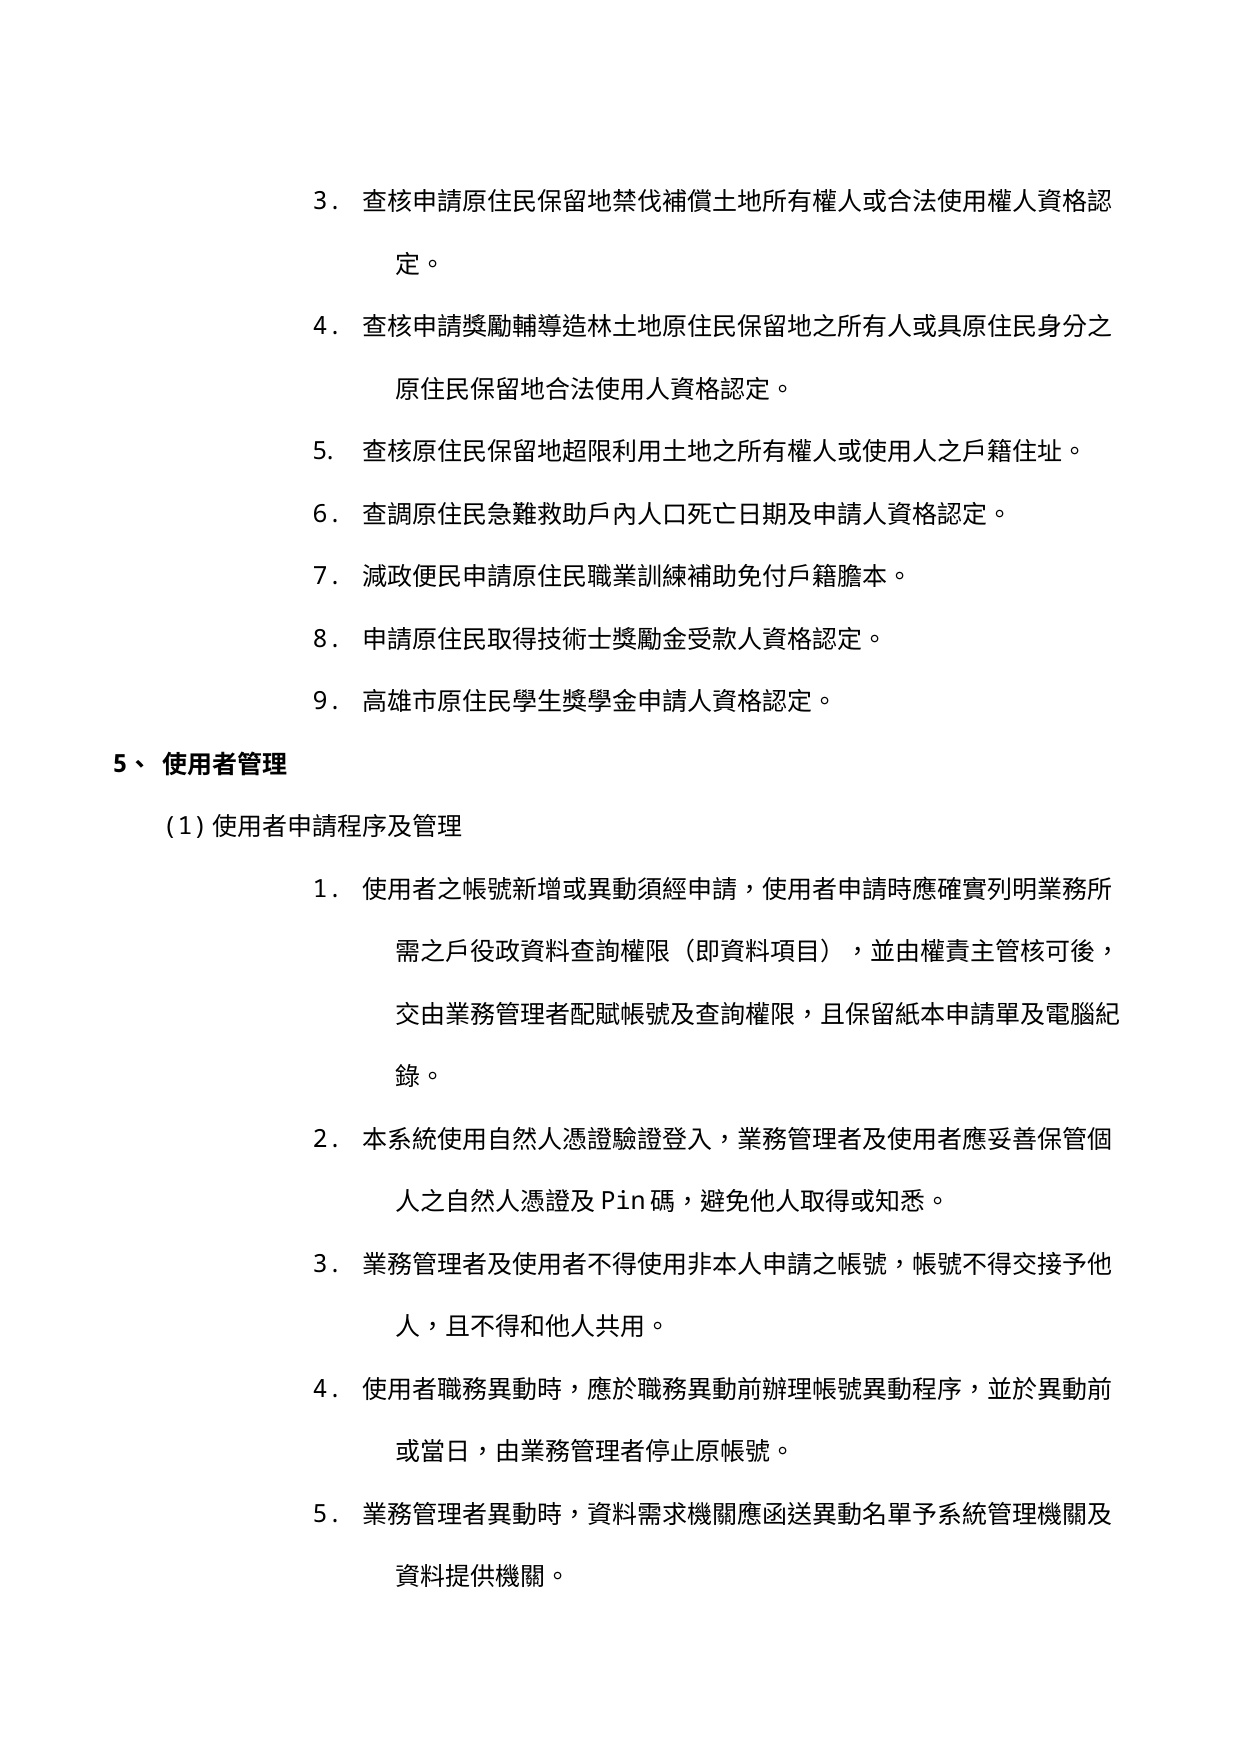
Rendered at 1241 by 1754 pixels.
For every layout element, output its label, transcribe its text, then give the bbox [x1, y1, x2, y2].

list 查核原住民保留地超限利用土地之所有權人或使用人之戶籍住址。 [312, 408, 1128, 471]
list 查核申請獎勵輔導造林土地原住民保留地之所有人或具原住民身分之原住民保留地合法使用人資格認定。 [312, 283, 1128, 408]
list 業務管理者異動時，資料需求機關應函送異動名單予系統管理機關及資料提供機關。 [312, 1471, 1128, 1596]
list 申請原住民取得技術士獎勵金受款人資格認定。 [312, 596, 1128, 658]
list 查調原住民急難救助戶內人口死亡日期及申請人資格認定。 [312, 471, 1128, 533]
list 使用者之帳號新增或異動須經申請，使用者申請時應確實列明業務所需之戶役政資料查詢權限（即資料項目），並由權責主管核可後，交由業務管理者配賦帳號及查詢權限，且保留紙本申請單及電腦紀錄。 [312, 846, 1128, 1096]
list 使用者管理 [112, 721, 1128, 783]
list 減政便民申請原住民職業訓練補助免付戶籍膽本。 [312, 533, 1128, 596]
list 高雄市原住民學生獎學金申請人資格認定。 [312, 658, 1128, 721]
list 使用者申請程序及管理 [162, 783, 1128, 846]
list 使用者職務異動時，應於職務異動前辦理帳號異動程序，並於異動前或當日，由業務管理者停止原帳號。 [312, 1346, 1128, 1471]
list 本系統使用自然人憑證驗證登入，業務管理者及使用者應妥善保管個人之自然人憑證及Pin碼，避免他人取得或知悉。 [312, 1096, 1128, 1221]
list 業務管理者及使用者不得使用非本人申請之帳號，帳號不得交接予他人，且不得和他人共用。 [312, 1221, 1128, 1346]
list 查核申請原住民保留地禁伐補償土地所有權人或合法使用權人資格認定。 [312, 158, 1128, 283]
